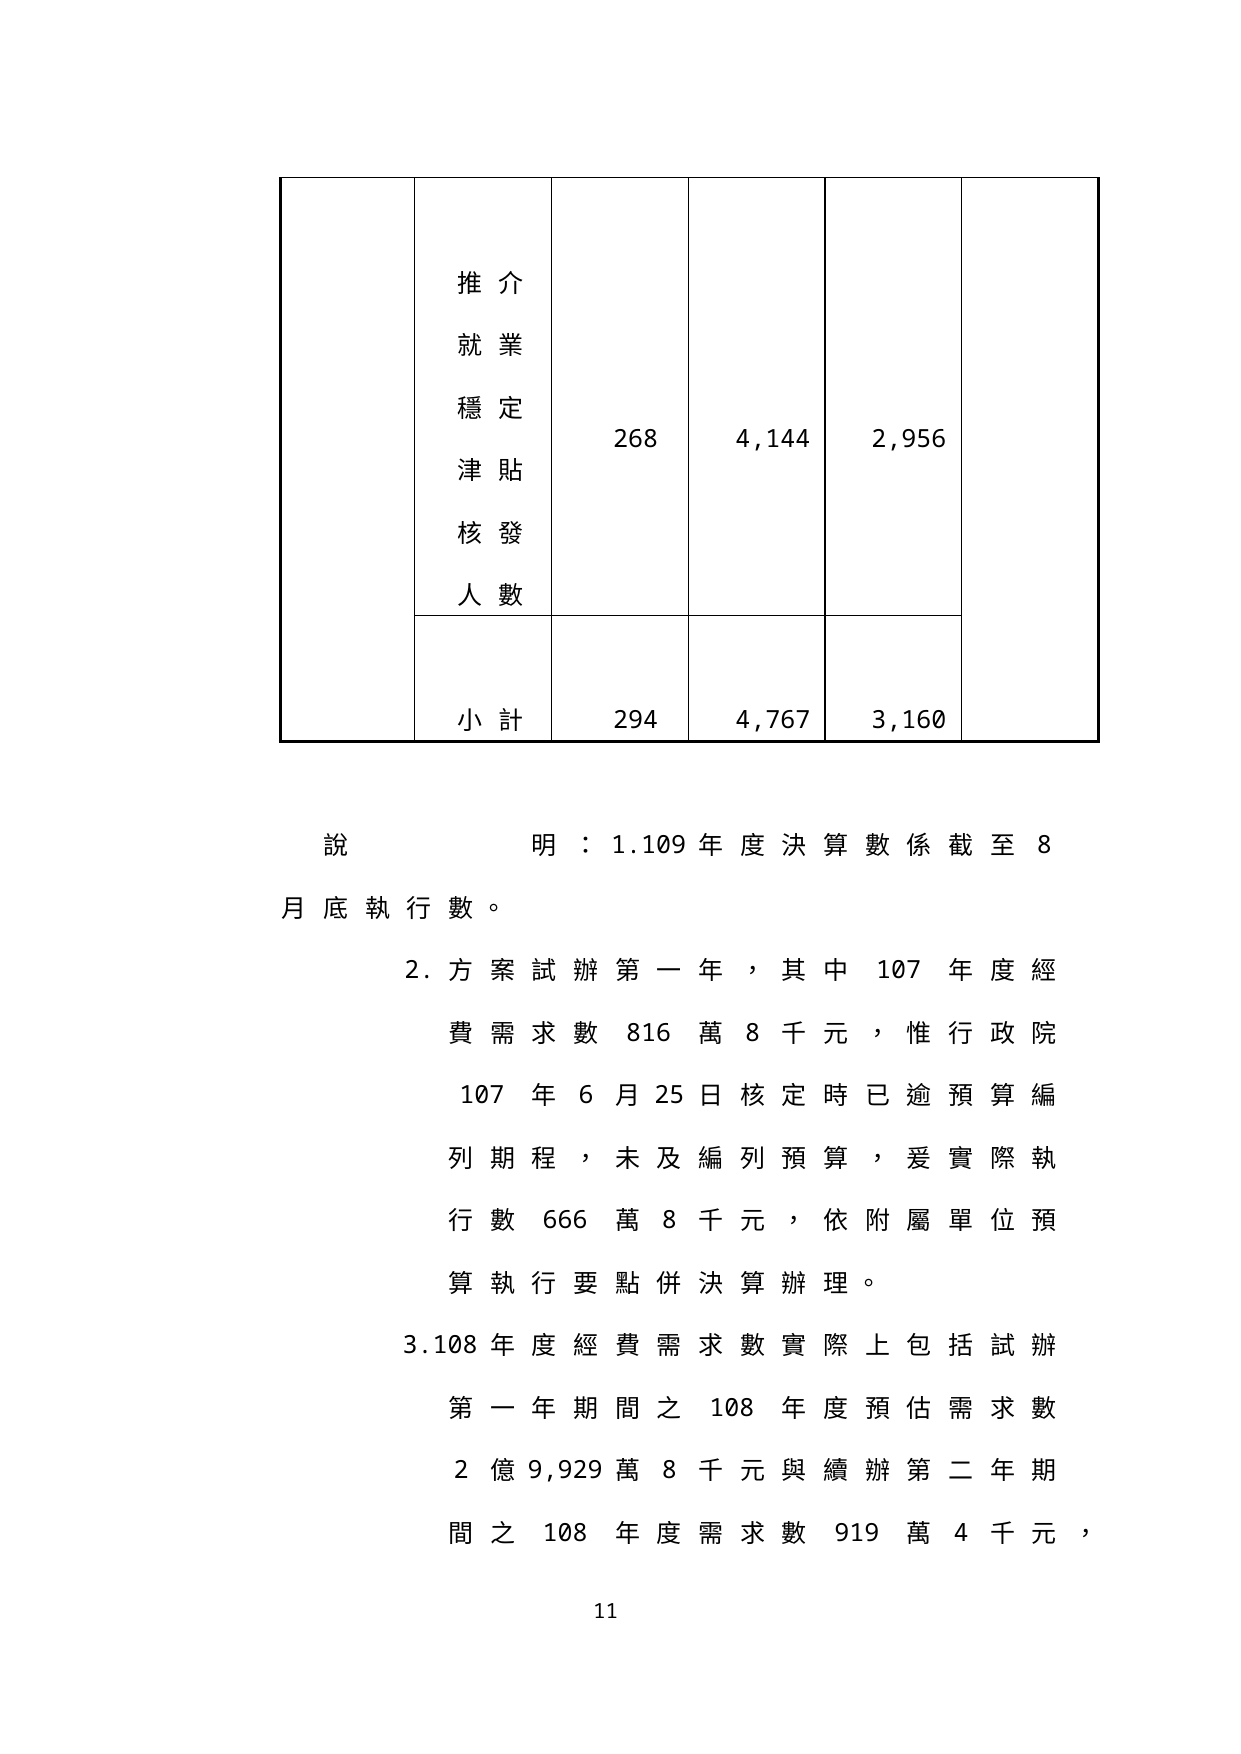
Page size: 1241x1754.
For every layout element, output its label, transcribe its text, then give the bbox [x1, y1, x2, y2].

table_cell 3,160 [826, 616, 961, 740]
table_cell 小計 [415, 616, 551, 740]
table_cell 294 [552, 616, 688, 740]
table_cell 4,767 [689, 616, 824, 740]
text 3.108年度經費需求數實際上包括試辦第一年期間之108年度預估需求數2億9,929萬8千元與續辦第二年期間之108年度需求數919萬4千元，惟由於行政院就續辦第二年之內容至108年10月5日始核定，爰續辦第二年之108年度經費需求數919萬4千元已不及納編108年度預算，相關經費於原預算額度內支應。 [393, 1302, 1065, 1552]
table_cell 2,956 [826, 178, 961, 615]
table_cell 268 [552, 178, 688, 615]
table_cell 推介就業穩定津貼核發人數 [415, 178, 551, 615]
table_cell [282, 178, 414, 740]
text 2.方案試辦第一年，其中107年度經費需求數816萬8千元，惟行政院107年6月25日核定時已逾預算編列期程，未及編列預算，爰實際執行數666萬8千元，依附屬單位預算執行要點併決算辦理。 [393, 927, 1065, 1302]
text 說 明：1.109年度決算數係截至8月底執行數。 [256, 802, 1065, 927]
table_cell 4,144 [689, 178, 824, 615]
table_cell [962, 178, 1097, 740]
